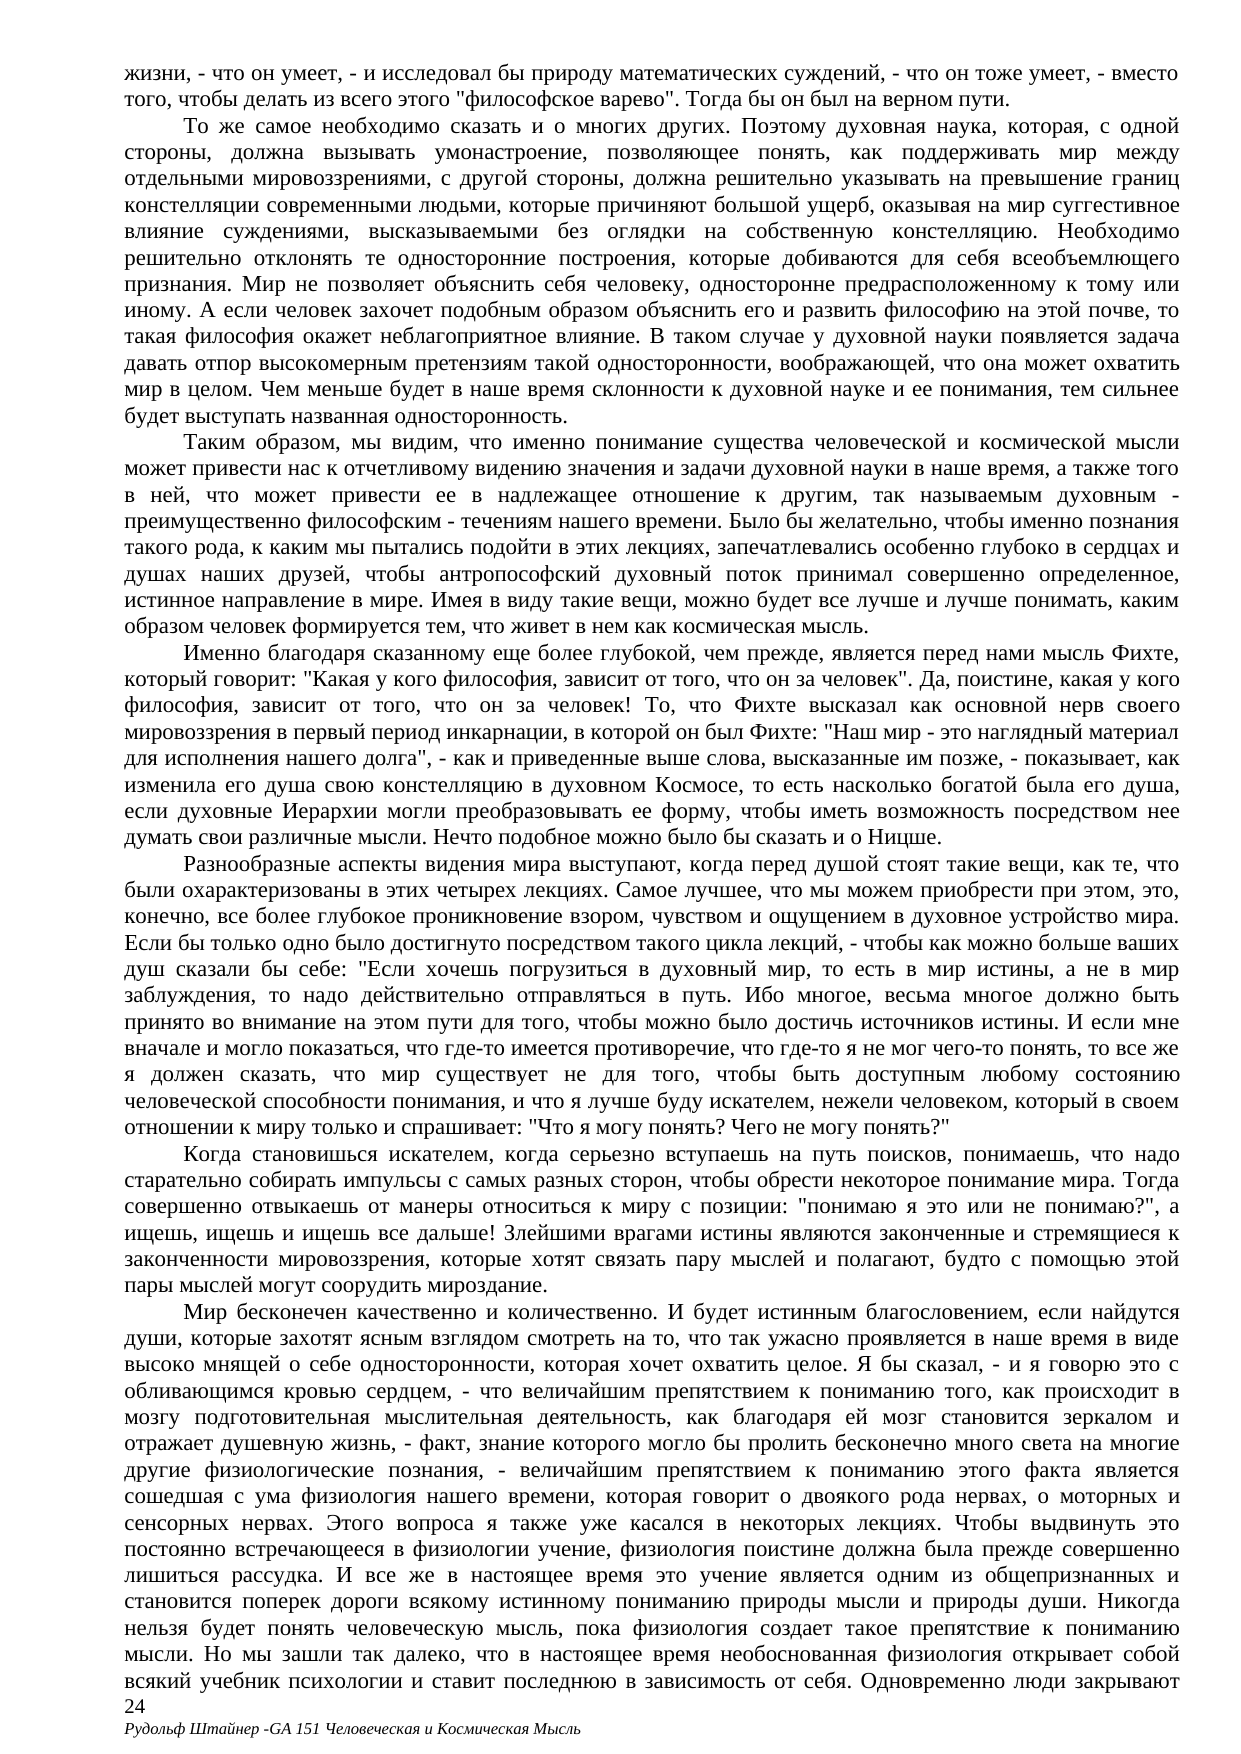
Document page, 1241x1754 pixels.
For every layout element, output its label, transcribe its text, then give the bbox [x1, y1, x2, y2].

text Именно благодаря сказанному еще более глубокой, чем прежде, является перед нами мысль Фихте, который говорит: "Какая у кого философия, зависит от того, что он за человек". Да, поистине, какая у кого философия, зависит от того, что он за человек! То, что Фихте высказал как основной нерв своего мировоззрения в первый период инкарнации, в которой он был Фихте: "Наш мир - это наглядный материал для исполнения нашего долга", - как и приведенные выше слова, высказанные им позже, - показывает, как изменила его душа свою констелляцию в духовном Космосе, то есть насколько богатой была его душа, если духовные Иерархии могли преобразовывать ее форму, чтобы иметь возможность посредством нее думать свои различные мысли. Нечто подобное можно было бы сказать и о Ницше. [124, 639, 1181, 850]
text жизни, - что он умеет, - и исследовал бы природу математических суждений, - что он тоже умеет, - вместо того, чтобы делать из всего этого "философское варево". Тогда бы он был на верном пути. [124, 59, 1181, 112]
text Разнообразные аспекты видения мира выступают, когда перед душой стоят такие вещи, как те, что были охарактеризованы в этих четырех лекциях. Самое лучшее, что мы можем приобрести при этом, это, конечно, все более глубокое проникновение взором, чувством и ощущением в духовное устройство мира. Если бы только одно было достигнуто посредством такого цикла лекций, - чтобы как можно больше ваших душ сказали бы себе: "Если хочешь погрузиться в духовный мир, то есть в мир истины, а не в мир заблуждения, то надо действительно отправляться в путь. Ибо многое, весьма многое должно быть принято во внимание на этом пути для того, чтобы можно было достичь источников истины. И если мне вначале и могло показаться, что где-то имеется противоречие, что где-то я не мог чего-то понять, то все же я должен сказать, что мир существует не для того, чтобы быть доступным любому состоянию человеческой способности понимания, и что я лучше буду искателем, нежели человеком, который в своем отношении к миру только и спрашивает: "Что я могу понять? Чего не могу понять?" [124, 850, 1181, 1139]
text Мир бесконечен качественно и количественно. И будет истинным благословением, если найдутся души, которые захотят ясным взглядом смотреть на то, что так ужасно проявляется в наше время в виде высоко мнящей о себе односторонности, которая хочет охватить целое. Я бы сказал, - и я говорю это с обливающимся кровью сердцем, - что величайшим препятствием к пониманию того, как происходит в мозгу подготовительная мыслительная деятельность, как благодаря ей мозг становится зеркалом и отражает душевную жизнь, - факт, знание которого могло бы пролить бесконечно много света на многие другие физиологические познания, - величайшим препятствием к пониманию этого факта является сошедшая с ума физиология нашего времени, которая говорит о двоякого рода нервах, о моторных и сенсорных нервах. Этого вопроса я также уже касался в некоторых лекциях. Чтобы выдвинуть это постоянно встречающееся в физиологии учение, физиология поистине должна была прежде совершенно лишиться рассудка. И все же в настоящее время это учение является одним из общепризнанных и становится поперек дороги всякому истинному пониманию природы мысли и природы души. Никогда нельзя будет понять человеческую мысль, пока физиология создает такое препятствие к пониманию мысли. Но мы зашли так далеко, что в настоящее время необоснованная физиология открывает собой всякий учебник психологии и ставит последнюю в зависимость от себя. Одновременно люди закрывают [124, 1298, 1181, 1693]
text Таким образом, мы видим, что именно понимание существа человеческой и космической мысли может привести нас к отчетливому видению значения и задачи духовной науки в наше время, а также того в ней, что может привести ее в надлежащее отношение к другим, так называемым духовным - преимущественно философским - течениям нашего времени. Было бы желательно, чтобы именно познания такого рода, к каким мы пытались подойти в этих лекциях, запечатлевались особенно глубоко в сердцах и душах наших друзей, чтобы антропософский духовный поток принимал совершенно определенное, истинное направление в мире. Имея в виду такие вещи, можно будет все лучше и лучше понимать, каким образом человек формируется тем, что живет в нем как космическая мысль. [124, 428, 1181, 639]
text Когда становишься искателем, когда серьезно вступаешь на путь поисков, понимаешь, что надо старательно собирать импульсы с самых разных сторон, чтобы обрести некоторое понимание мира. Тогда совершенно отвыкаешь от манеры относиться к миру с позиции: "понимаю я это или не понимаю?", а ищешь, ищешь и ищешь все дальше! Злейшими врагами истины являются законченные и стремящиеся к законченности мировоззрения, которые хотят связать пару мыслей и полагают, будто с помощью этой пары мыслей могут соорудить мироздание. [124, 1139, 1181, 1298]
text То же самое необходимо сказать и о многих других. Поэтому духовная наука, которая, с одной стороны, должна вызывать умонастроение, позволяющее понять, как поддерживать мир между отдельными мировоззрениями, с другой стороны, должна решительно указывать на превышение границ констелляции современными людьми, которые причиняют большой ущерб, оказывая на мир суггестивное влияние суждениями, высказываемыми без оглядки на собственную констелляцию. Необходимо решительно отклонять те односторонние построения, которые добиваются для себя всеобъемлющего признания. Мир не позволяет объяснить себя человеку, односторонне предрасположенному к тому или иному. А если человек захочет подобным образом объяснить его и развить философию на этой почве, то такая философия окажет неблагоприятное влияние. В таком случае у духовной науки появляется задача давать отпор высокомерным претензиям такой односторонности, воображающей, что она может охватить мир в целом. Чем меньше будет в наше время склонности к духовной науке и ее понимания, тем сильнее будет выступать названная односторонность. [124, 112, 1181, 428]
